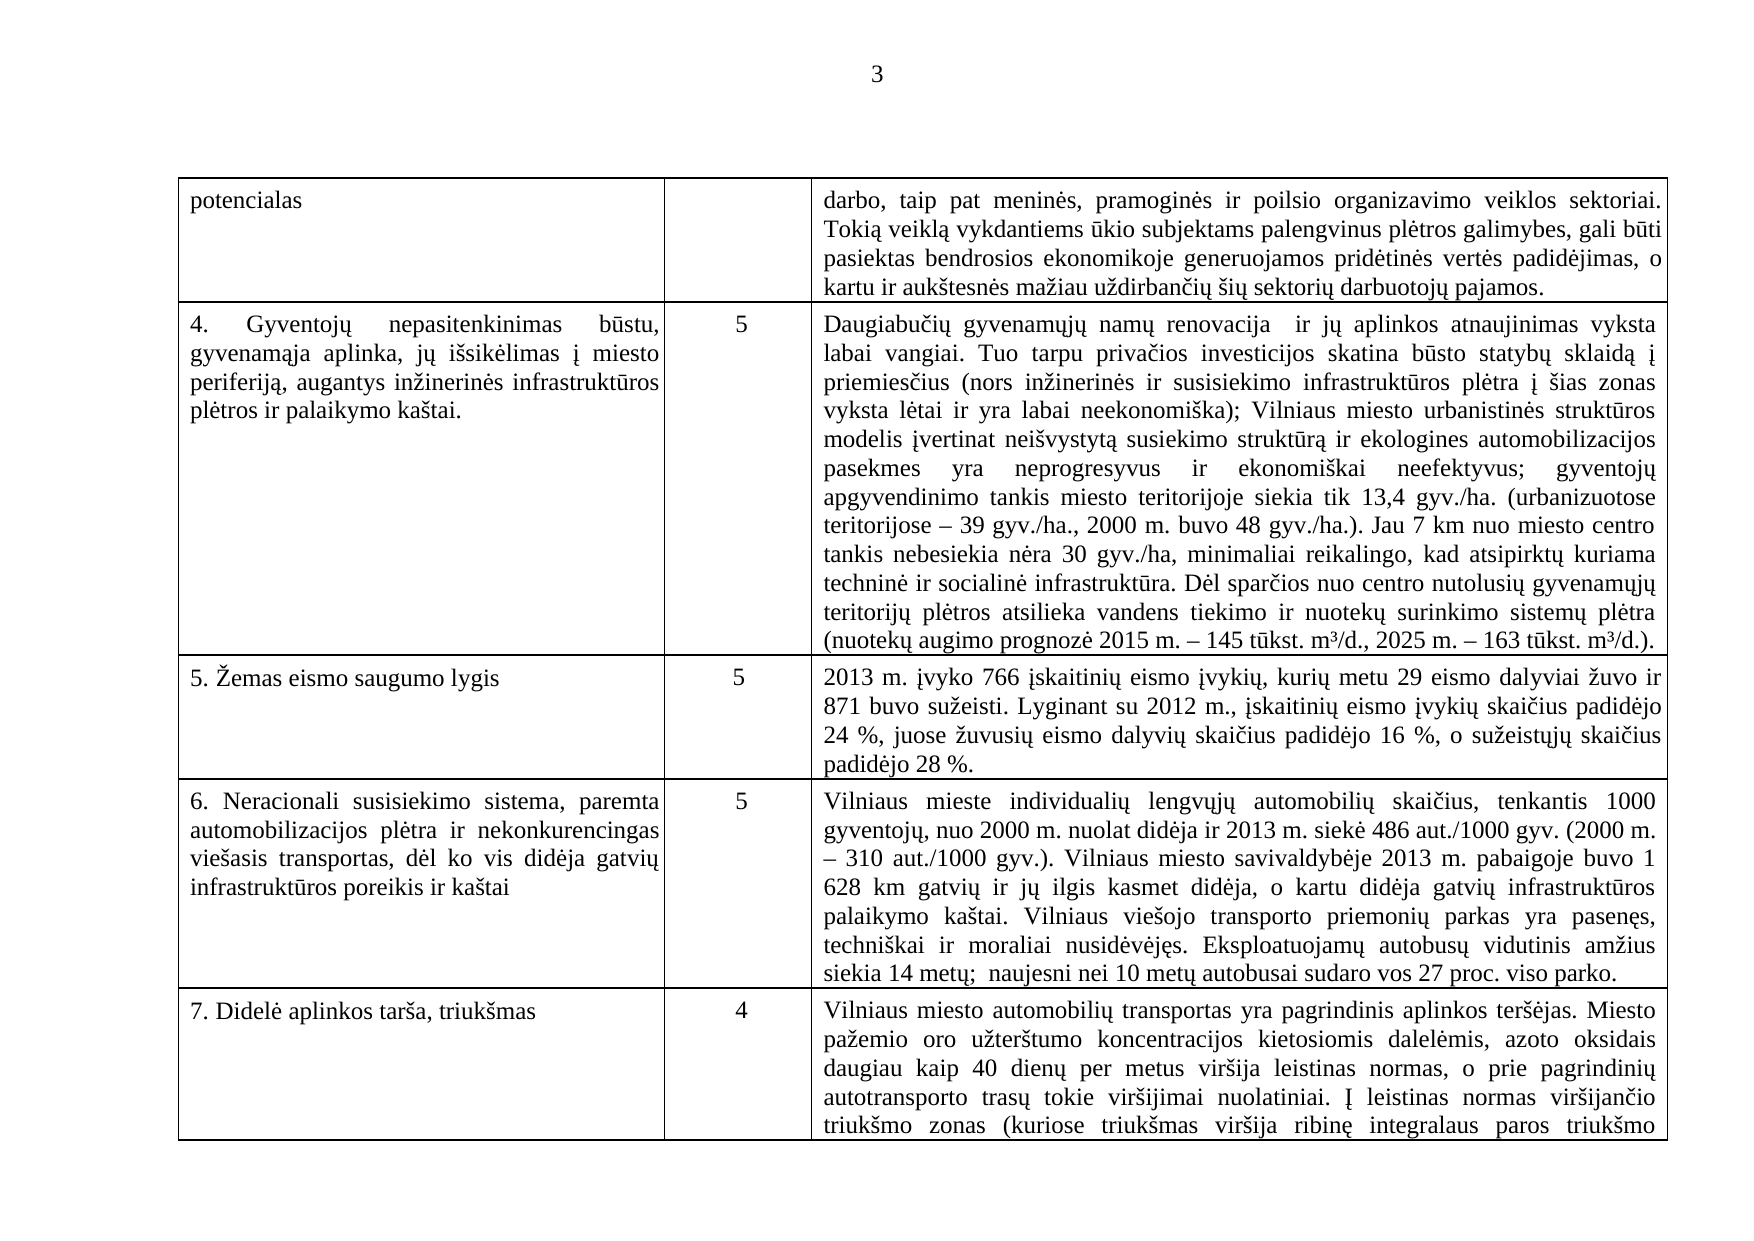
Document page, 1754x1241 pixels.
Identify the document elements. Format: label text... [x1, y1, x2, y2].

table_cell 5 [665, 303, 811, 654]
table_cell 5 [665, 780, 811, 987]
table_cell 2013 m. įvyko 766 įskaitinių eismo įvykių, kurių metu 29 eismo dalyviai žuvo ir 871 buvo sužeisti. Lyginant su 2012 m., įskaitinių eismo įvykių skaičius padidėjo 24 %, juose žuvusių eismo dalyvių skaičius padidėjo 16 %, o sužeistųjų skaičius padidėjo 28 %. [812, 656, 1667, 777]
table_cell darbo, taip pat meninės, pramoginės ir poilsio organizavimo veiklos sektoriai. Tokią veiklą vykdantiems ūkio subjektams palengvinus plėtros galimybes, gali būti pasiektas bendrosios ekonomikoje generuojamos pridėtinės vertės padidėjimas, o kartu ir aukštesnės mažiau uždirbančių šių sektorių darbuotojų pajamos. [812, 179, 1667, 301]
table_cell 5. Žemas eismo saugumo lygis [179, 656, 664, 777]
table_cell potencialas [179, 179, 664, 301]
table_cell [665, 179, 811, 301]
table_cell 7. Didelė aplinkos tarša, triukšmas [179, 989, 664, 1139]
table_cell Vilniaus mieste individualių lengvųjų automobilių skaičius, tenkantis 1000 gyventojų, nuo 2000 m. nuolat didėja ir 2013 m. siekė 486 aut./1000 gyv. (2000 m. – 310 aut./1000 gyv.). Vilniaus miesto savivaldybėje 2013 m. pabaigoje buvo 1 628 km gatvių ir jų ilgis kasmet didėja, o kartu didėja gatvių infrastruktūros palaikymo kaštai. Vilniaus viešojo transporto priemonių parkas yra pasenęs, techniškai ir moraliai nusidėvėjęs. Eksploatuojamų autobusų vidutinis amžius siekia 14 metų; naujesni nei 10 metų autobusai sudaro vos 27 proc. viso parko. [812, 780, 1667, 987]
table_cell 4. Gyventojų nepasitenkinimas būstu, gyvenamąja aplinka, jų išsikėlimas į miesto periferiją, augantys inžinerinės infrastruktūros plėtros ir palaikymo kaštai. [179, 303, 664, 654]
table_cell 4 [665, 989, 811, 1139]
table_cell 5 [665, 656, 811, 777]
table_cell Vilniaus miesto automobilių transportas yra pagrindinis aplinkos teršėjas. Miesto pažemio oro užterštumo koncentracijos kietosiomis dalelėmis, azoto oksidais daugiau kaip 40 dienų per metus viršija leistinas normas, o prie pagrindinių autotransporto trasų tokie viršijimai nuolatiniai. Į leistinas normas viršijančio triukšmo zonas (kuriose triukšmas viršija ribinę integralaus paros triukšmo [812, 989, 1667, 1139]
table_cell Daugiabučių gyvenamųjų namų renovacija ir jų aplinkos atnaujinimas vyksta labai vangiai. Tuo tarpu privačios investicijos skatina būsto statybų sklaidą į priemiesčius (nors inžinerinės ir susisiekimo infrastruktūros plėtra į šias zonas vyksta lėtai ir yra labai neekonomiška); Vilniaus miesto urbanistinės struktūros modelis įvertinat neišvystytą susiekimo struktūrą ir ekologines automobilizacijos pasekmes yra neprogresyvus ir ekonomiškai neefektyvus; gyventojų apgyvendinimo tankis miesto teritorijoje siekia tik 13,4 gyv./ha. (urbanizuotose teritorijose – 39 gyv./ha., 2000 m. buvo 48 gyv./ha.). Jau 7 km nuo miesto centro tankis nebesiekia nėra 30 gyv./ha, minimaliai reikalingo, kad atsipirktų kuriama techninė ir socialinė infrastruktūra. Dėl sparčios nuo centro nutolusių gyvenamųjų teritorijų plėtros atsilieka vandens tiekimo ir nuotekų surinkimo sistemų plėtra (nuotekų augimo prognozė 2015 m. – 145 tūkst. m³/d., 2025 m. – 163 tūkst. m³/d.). [812, 303, 1667, 654]
table_cell 6. Neracionali susisiekimo sistema, paremta automobilizacijos plėtra ir nekonkurencingas viešasis transportas, dėl ko vis didėja gatvių infrastruktūros poreikis ir kaštai [179, 780, 664, 987]
